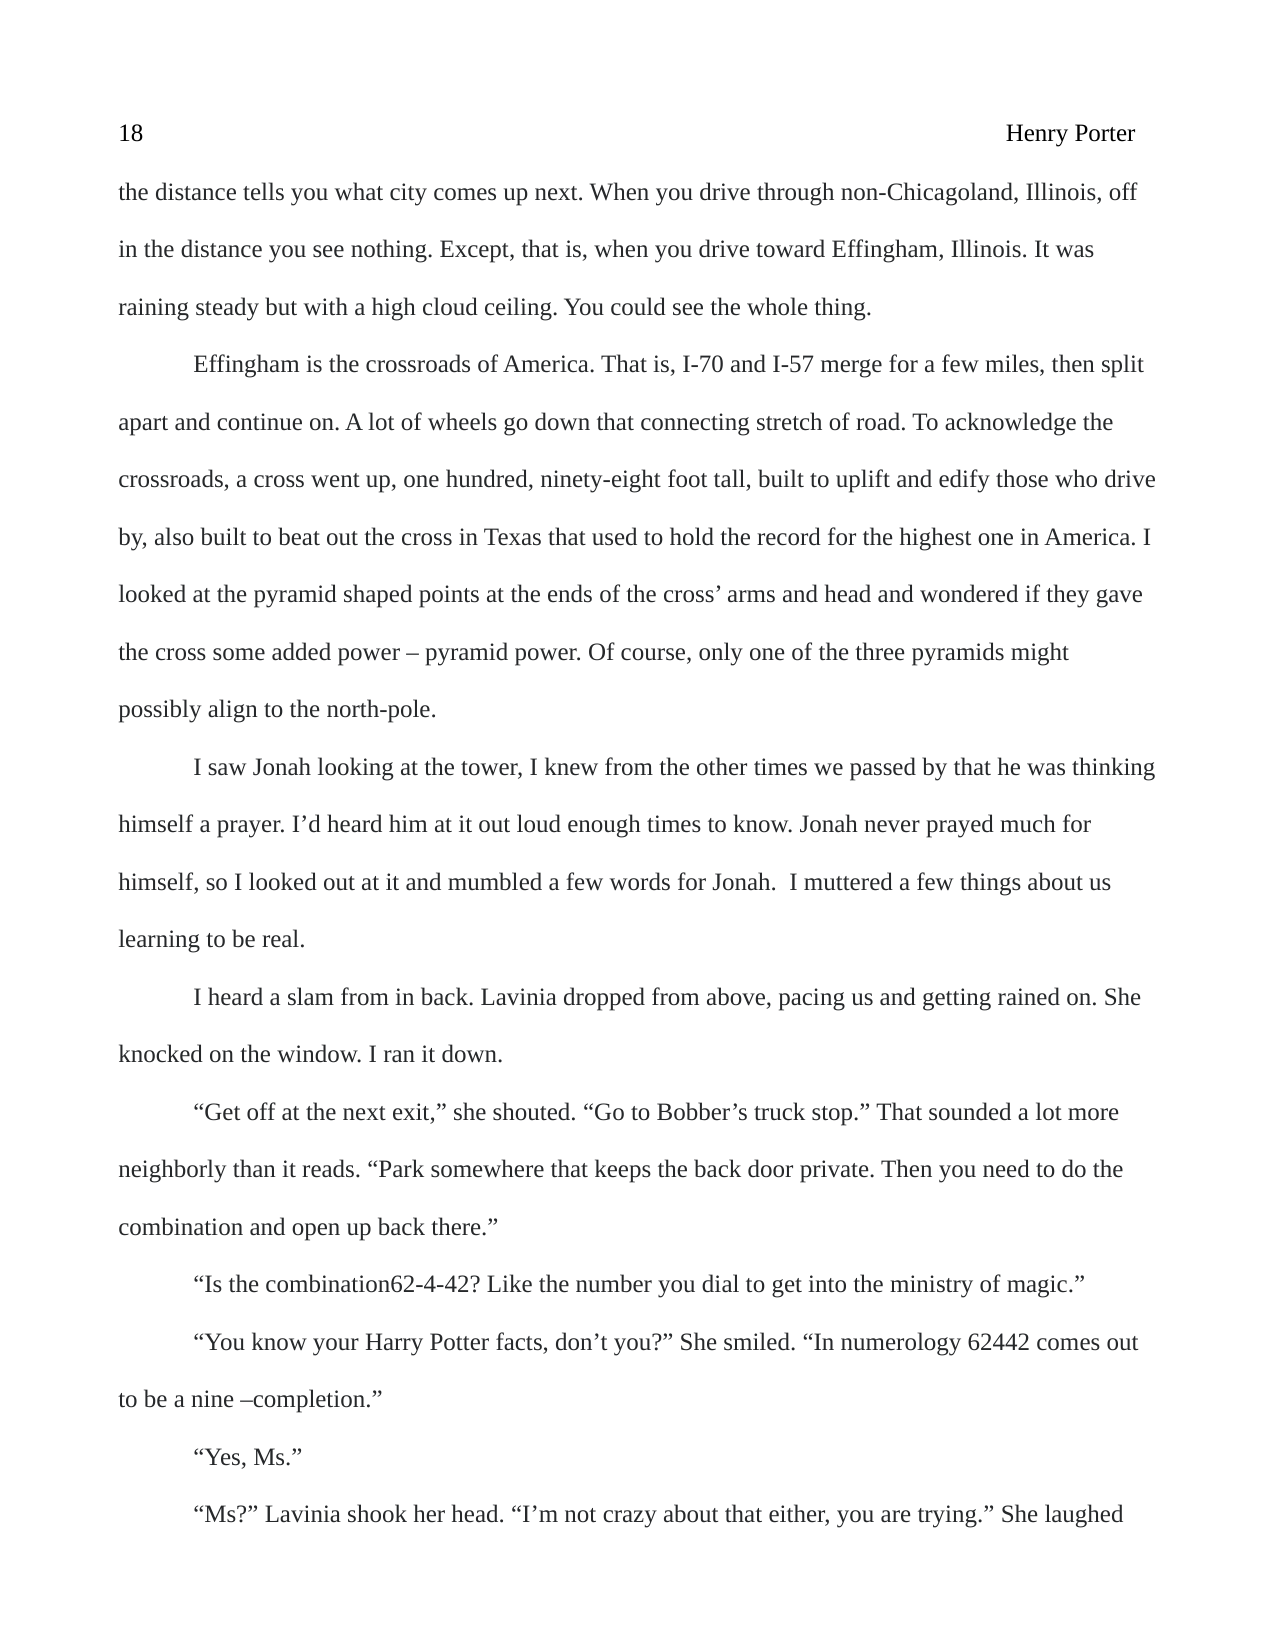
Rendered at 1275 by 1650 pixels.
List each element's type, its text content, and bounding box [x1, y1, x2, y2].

text the distance tells you what city comes up next. When you drive through non-Chicagoland, Illinois, off in the distance you see nothing. Except, that is, when you drive toward Effingham, Illinois. It was raining steady but with a high cloud ceiling. You could see the whole thing. [118, 177, 1157, 321]
text “Is the combination62-4-42? Like the number you dial to get into the ministry of magic.” [118, 1269, 1157, 1298]
text Effingham is the crossroads of America. That is, I-70 and I-57 merge for a few miles, then split apart and continue on. A lot of wheels go down that connecting stretch of road. To acknowledge the crossroads, a cross went up, one hundred, ninety-eight foot tall, built to uplift and edify those who drive by, also built to beat out the cross in Texas that used to hold the record for the highest one in America. I looked at the pyramid shaped points at the ends of the cross’ arms and head and wondered if they gave the cross some added power – pyramid power. Of course, only one of the three pyramids might possibly align to the north-pole. [118, 349, 1157, 723]
text I saw Jonah looking at the tower, I knew from the other times we passed by that he was thinking himself a prayer. I’d heard him at it out loud enough times to know. Jonah never prayed much for himself, so I looked out at it and mumbled a few words for Jonah. I muttered a few things about us learning to be real. [118, 752, 1157, 953]
text “You know your Harry Potter facts, don’t you?” She smiled. “In numerology 62442 comes out to be a nine –completion.” [118, 1327, 1157, 1413]
text “Yes, Ms.” [118, 1442, 1157, 1471]
text “Ms?” Lavinia shook her head. “I’m not crazy about that either, you are trying.” She laughed [118, 1499, 1157, 1528]
text I heard a slam from in back. Lavinia dropped from above, pacing us and getting rained on. She knocked on the window. I ran it down. [118, 982, 1157, 1068]
text “Get off at the next exit,” she shouted. “Go to Bobber’s truck stop.” That sounded a lot more neighborly than it reads. “Park somewhere that keeps the back door private. Then you need to do the combination and open up back there.” [118, 1097, 1157, 1241]
